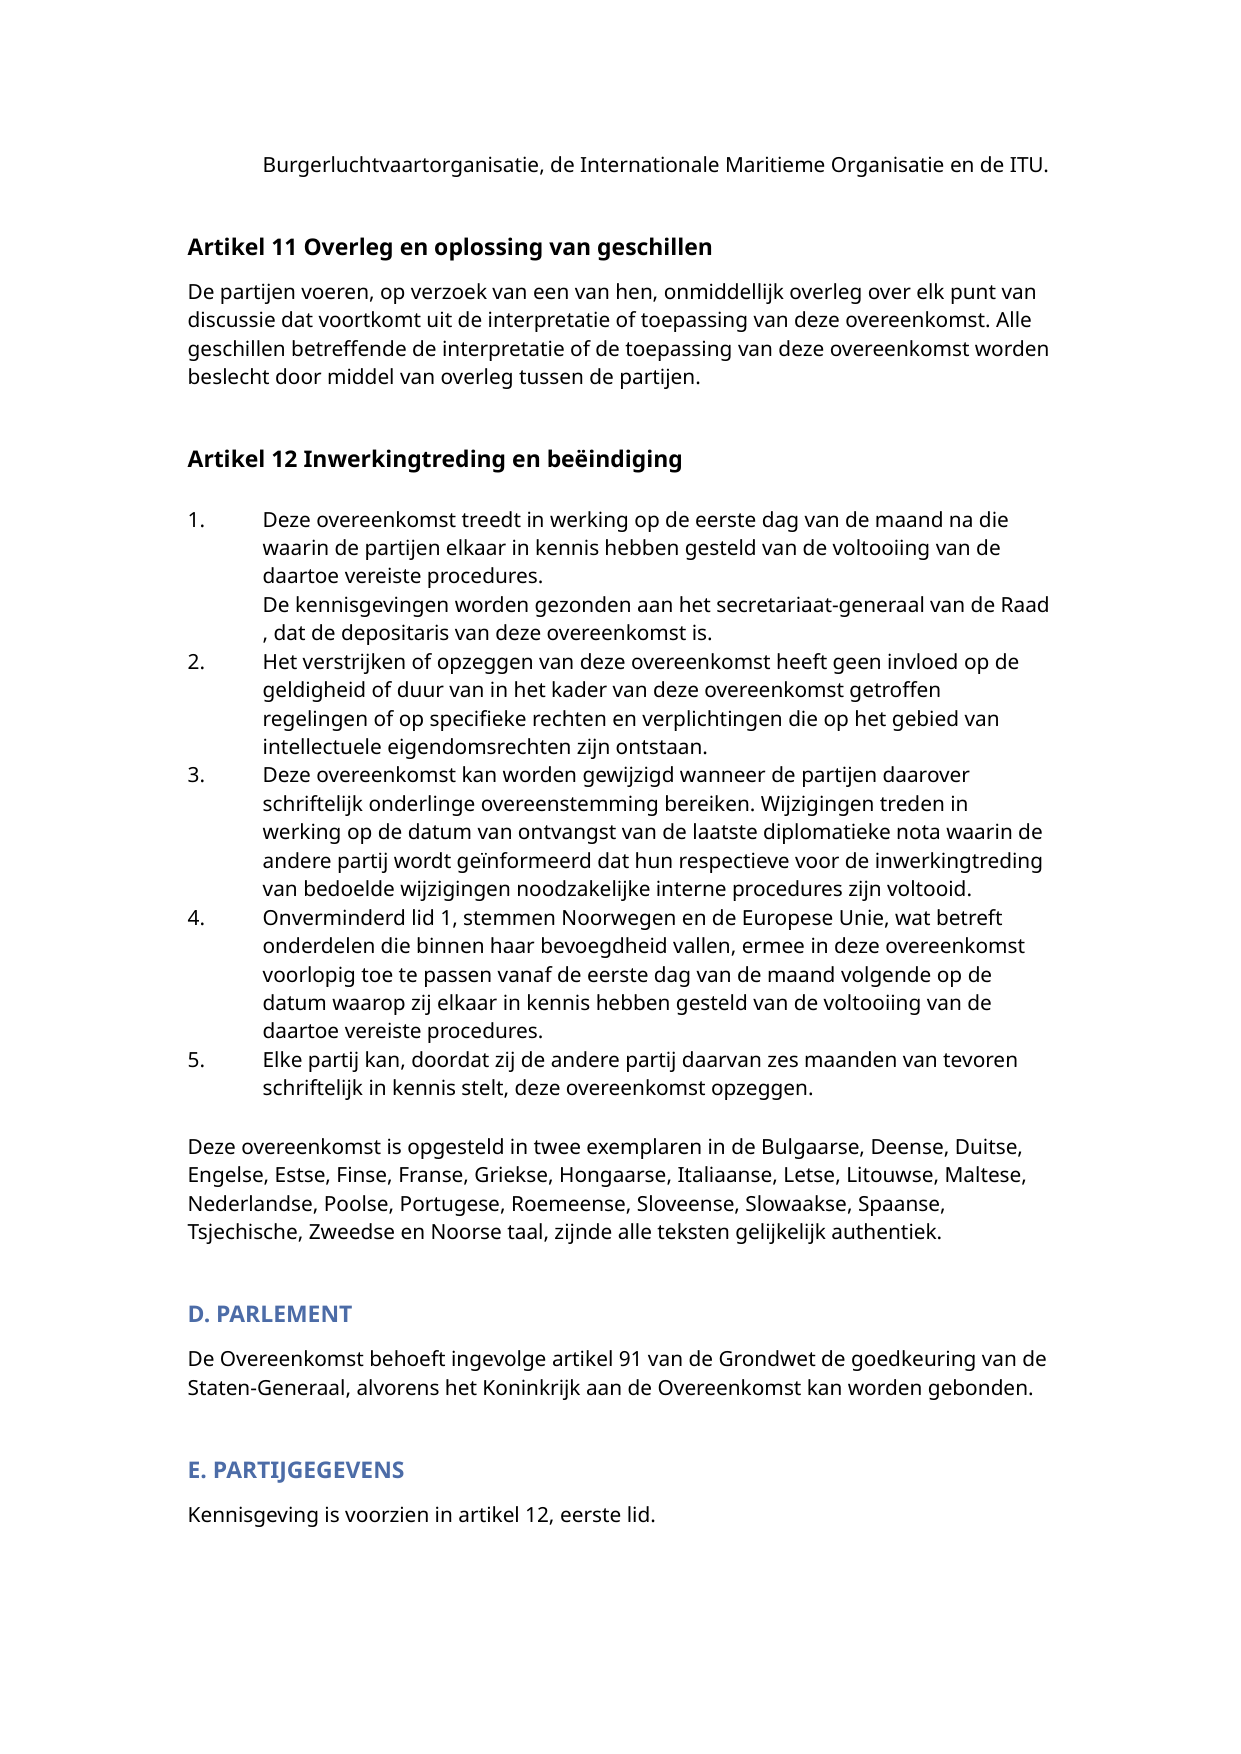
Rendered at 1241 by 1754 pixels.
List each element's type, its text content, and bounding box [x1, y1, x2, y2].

text Deze overeenkomst is opgesteld in twee exemplaren in de Bulgaarse, Deense, Duitse, Engelse, Estse, Finse, Franse, Griekse, Hongaarse, Italiaanse, Letse, Litouwse, Maltese, Nederlandse, Poolse, Portugese, Roemeense, Sloveense, Slowaakse, Spaanse, Tsjechische, Zweedse en Noorse taal, zijnde alle teksten gelijkelijk authentiek. [187, 1160, 1053, 1274]
list Het verstrijken of opzeggen van deze overeenkomst heeft geen invloed op de geldigheid of duur van in het kader van deze overeenkomst getroffen regelingen of op specifieke rechten en verplichtingen die op het gebied van intellectuele eigendomsrechten zijn ontstaan. [187, 675, 1053, 789]
list Deze overeenkomst kan worden gewijzigd wanneer de partijen daarover schriftelijk onderlinge overeenstemming bereiken. Wijzigingen treden in werking op de datum van ontvangst van de laatste diplomatieke nota waarin de andere partij wordt geïnformeerd dat hun respectieve voor de inwerkingtreding van bedoelde wijzigingen noodzakelijke interne procedures zijn voltooid. [187, 789, 1053, 931]
list Deze overeenkomst treedt in werking op de eerste dag van de maand na die waarin de partijen elkaar in kennis hebben gesteld van de voltooiing van de daartoe vereiste procedures. [187, 533, 1053, 618]
list De kennisgevingen worden gezonden aan het secretariaat-generaal van de Raad , dat de depositaris van deze overeenkomst is. [187, 618, 1053, 675]
subtitle E. PARTIJGEGEVENS [187, 1482, 1053, 1513]
text De Overeenkomst behoeft ingevolge artikel 91 van de Grondwet de goedkeuring van de Staten-Generaal, alvorens het Koninkrijk aan de Overeenkomst kan worden gebonden. [187, 1373, 1053, 1430]
list Bijgevolg werken de partijen, ter bevordering en implementatie van de doelstellingen van deze overeenkomst, waar passend samen inzake alle GNSS-aangelegenheden die met name aan de orde komen in de Internationale Burgerluchtvaartorganisatie, de Internationale Maritieme Organisatie en de ITU. [187, 150, 1053, 207]
subtitle D. PARLEMENT [187, 1327, 1053, 1358]
list Elke partij kan, doordat zij de andere partij daarvan zes maanden van tevoren schriftelijk in kennis stelt, deze overeenkomst opzeggen. [187, 1073, 1053, 1130]
subtitle Artikel 11 Overleg en oplossing van geschillen [187, 259, 1053, 291]
text De partijen voeren, op verzoek van een van hen, onmiddellijk overleg over elk punt van discussie dat voortkomt uit de interpretatie of toepassing van deze overeenkomst. Alle geschillen betreffende de interpretatie of de toepassing van deze overeenkomst worden beslecht door middel van overleg tussen de partijen. [187, 306, 1053, 419]
list Onverminderd lid 1, stemmen Noorwegen en de Europese Unie, wat betreft onderdelen die binnen haar bevoegdheid vallen, ermee in deze overeenkomst voorlopig toe te passen vanaf de eerste dag van de maand volgende op de datum waarop zij elkaar in kennis hebben gesteld van de voltooiing van de daartoe vereiste procedures. [187, 931, 1053, 1073]
text Kennisgeving is voorzien in artikel 12, eerste lid. [187, 1528, 1053, 1557]
subtitle Artikel 12 Inwerkingtreding en beëindiging [187, 472, 1053, 503]
